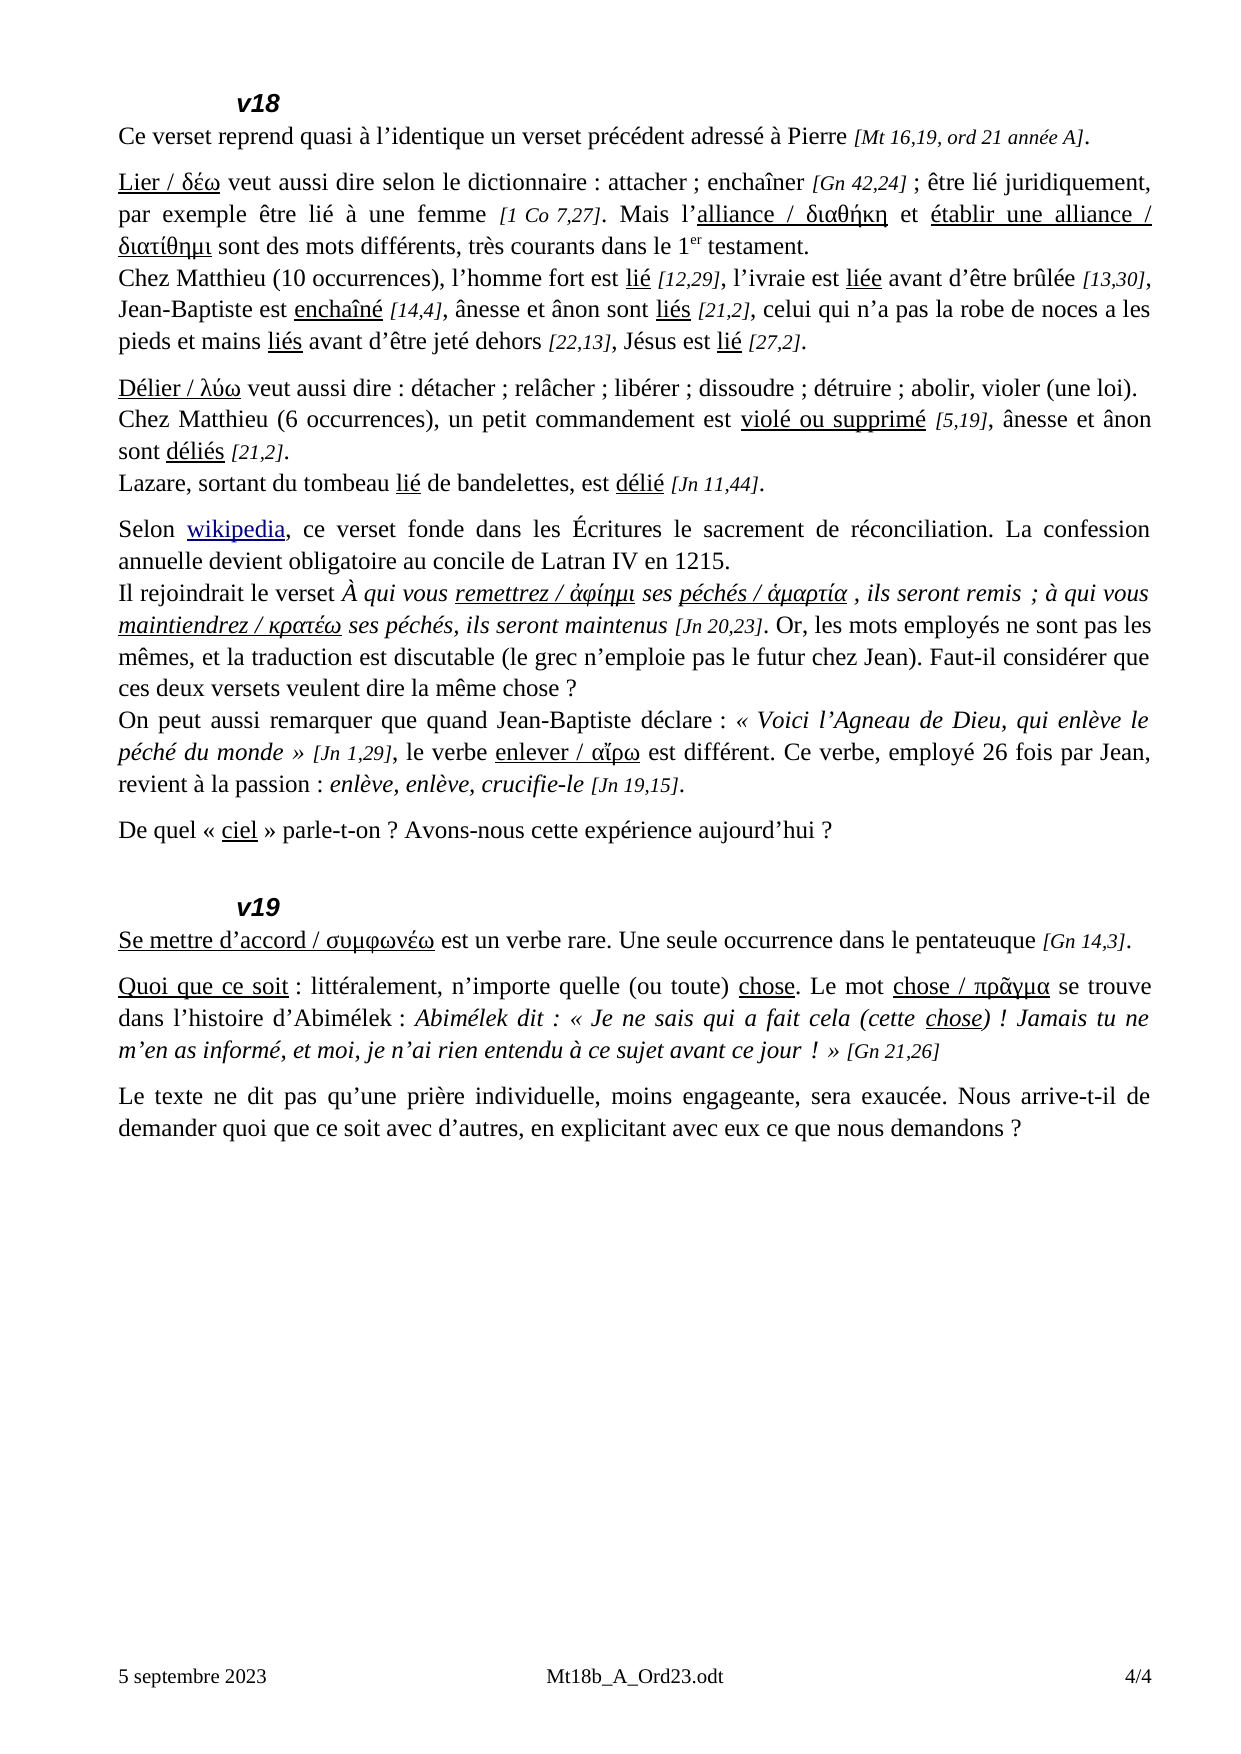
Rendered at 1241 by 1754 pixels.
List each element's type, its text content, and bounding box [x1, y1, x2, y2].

text Chez Matthieu (6 occurrences), un petit commandement est violé ou supprimé [5,19], ânesse et ânon sont déliés [21,2]. [118, 406, 1152, 465]
text Il rejoindrait le verset À qui vous remettrez / ἀφίημι ses péchés / ἁμαρτία , ils seront remis ; à qui vous maintiendrez / κρατέω ses péchés, ils seront maintenus [Jn 20,23]. Or, les mots employés ne sont pas les mêmes, et la traduction est discutable (le grec n’emploie pas le futur chez Jean). Faut-il considérer que ces deux versets veulent dire la même chose ? [118, 579, 1152, 702]
text Chez Matthieu (10 occurrences), l’homme fort est lié [12,29], l’ivraie est liée avant d’être brûlée [13,30], Jean-Baptiste est enchaîné [14,4], ânesse et ânon sont liés [21,2], celui qui n’a pas la robe de noces a les pieds et mains liés avant d’être jeté dehors [22,13], Jésus est lié [27,2]. [118, 264, 1152, 355]
text On peut aussi remarquer que quand Jean-Baptiste déclare : « Voici l’Agneau de Dieu, qui enlève le péché du monde » [Jn 1,29], le verbe enlever / αἴρω est différent. Ce verbe, employé 26 fois par Jean, revient à la passion : enlève, enlève, crucifie-le [Jn 19,15]. [118, 706, 1152, 797]
text Lier / δέω veut aussi dire selon le dictionnaire : attacher ; enchaîner [Gn 42,24] ; être lié juridiquement, par exemple être lié à une femme [1 Co 7,27]. Mais l’alliance / διαθήκη et établir une alliance / διατίθημι sont des mots différents, très courants dans le 1er testament. [118, 168, 1152, 259]
text De quel « ciel » parle-t-on ? Avons-nous cette expérience aujourd’hui ? [118, 816, 1152, 844]
subtitle v19 [236, 893, 1152, 922]
subtitle v18 [236, 88, 1152, 117]
text Se mettre d’accord / συμφωνέω est un verbe rare. Une seule occurrence dans le pentateuque [Gn 14,3]. [118, 926, 1152, 953]
text Quoi que ce soit : littéralement, n’importe quelle (ou toute) chose. Le mot chose / πρᾶγμα se trouve dans l’histoire d’Abimélek : Abimélek dit : « Je ne sais qui a fait cela (cette chose) ! Jamais tu ne m’en as informé, et moi, je n’ai rien entendu à ce sujet avant ce jour ! » [Gn 21,26] [118, 972, 1152, 1064]
text Selon wikipedia, ce verset fonde dans les Écritures le sacrement de réconciliation. La confession annuelle devient obligatoire au concile de Latran IV en 1215. [118, 516, 1152, 575]
text Le texte ne dit pas qu’une prière individuelle, moins engageante, sera exaucée. Nous arrive-t-il de demander quoi que ce soit avec d’autres, en explicitant avec eux ce que nous demandons ? [118, 1082, 1152, 1142]
text Délier / λύω veut aussi dire : détacher ; relâcher ; libérer ; dissoudre ; détruire ; abolir, violer (une loi). [118, 374, 1152, 401]
text Lazare, sortant du tombeau lié de bandelettes, est délié [Jn 11,44]. [118, 469, 1152, 497]
text Ce verset reprend quasi à l’identique un verset précédent adressé à Pierre [Mt 16,19, ord 21 année A]. [118, 122, 1152, 149]
